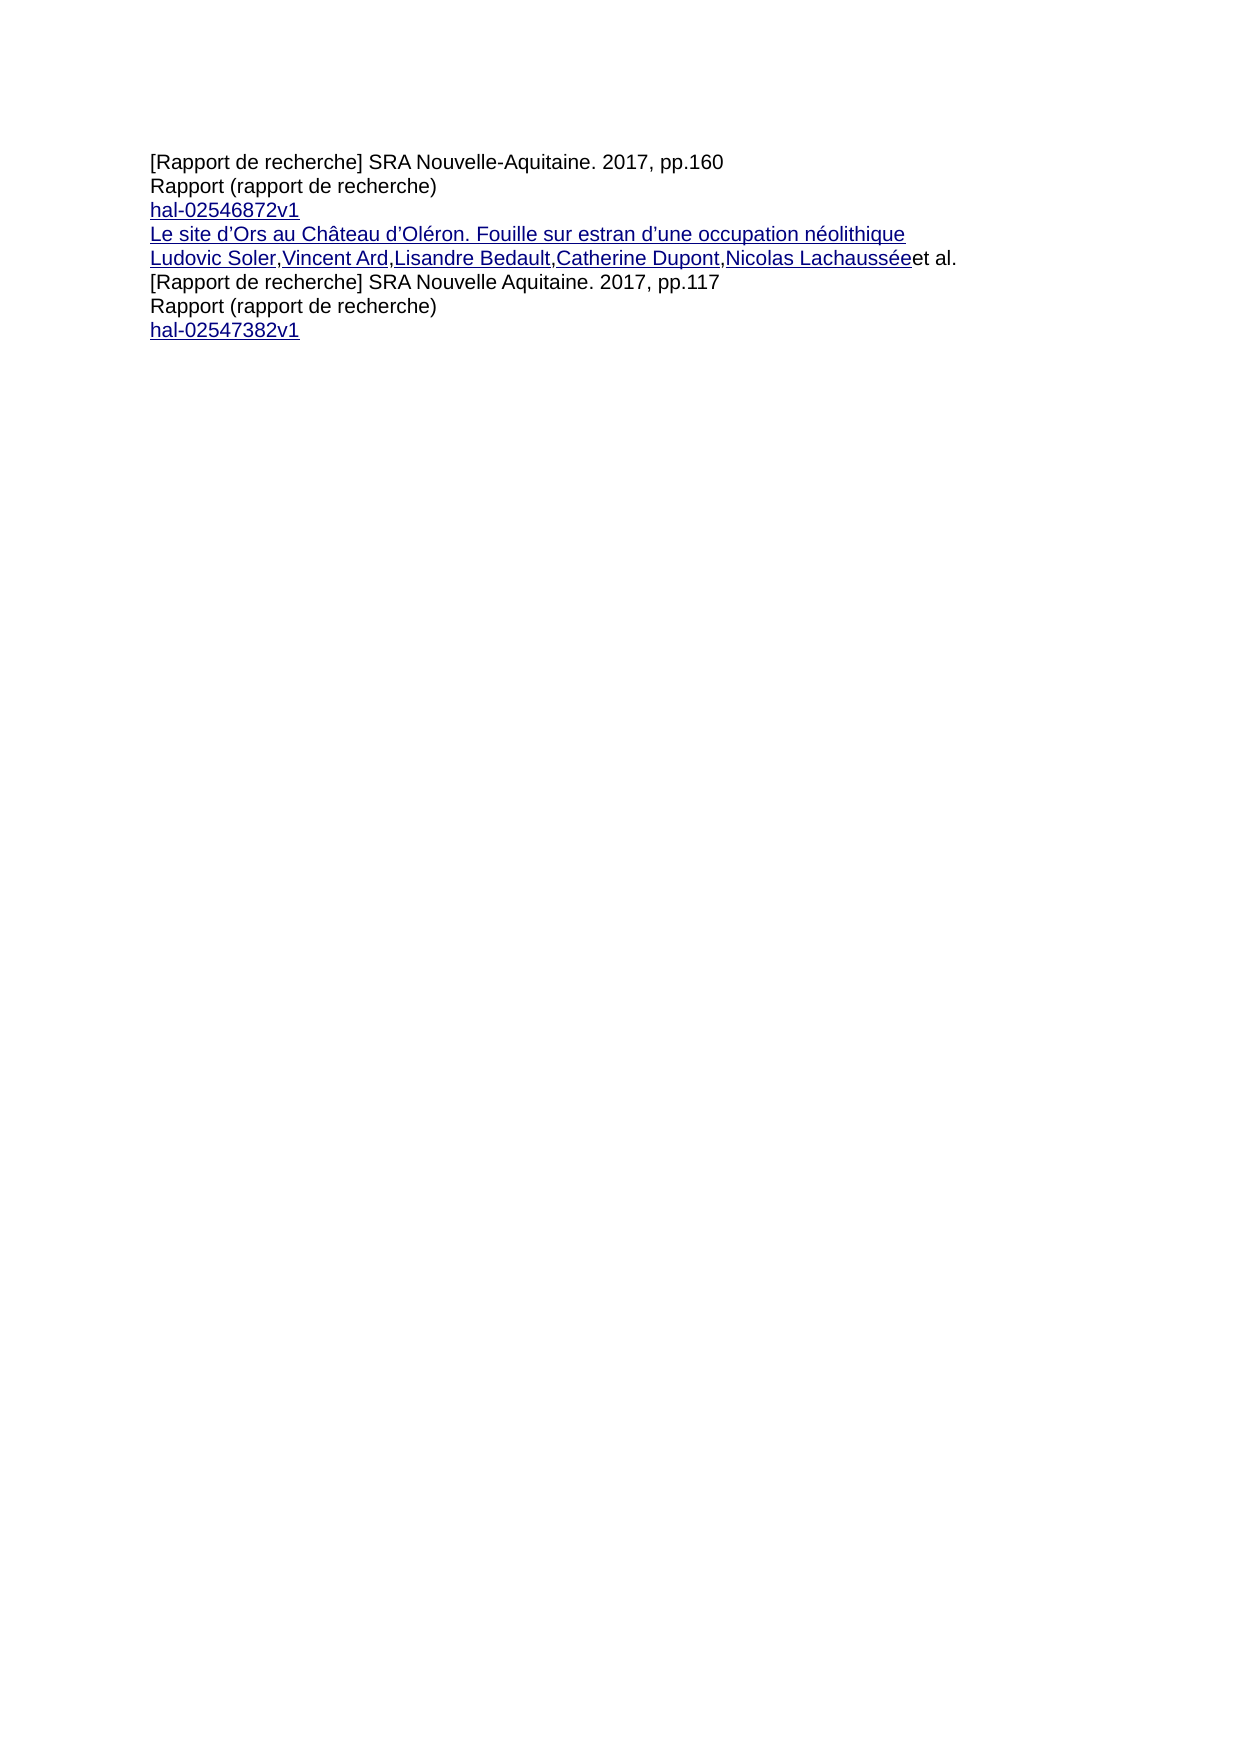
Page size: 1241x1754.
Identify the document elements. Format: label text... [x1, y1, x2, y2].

table_cell Le site d’Ors au Château d’Oléron. Fouille sur estran d’une occupation néolithique Ludovic Soler,Vincent Ard,Lisandre Bedault,Catherine Dupont,Nicolas Lachausséeet al. [Rapport de recherche] SRA Nouvelle Aquitaine. 2017, pp.117 Rapport (rapport de recherche) hal-02547382v1 [150, 222, 1090, 342]
table_cell [Rapport de recherche] SRA Nouvelle-Aquitaine. 2017, pp.160 Rapport (rapport de recherche) hal-02546872v1 [150, 150, 1090, 222]
